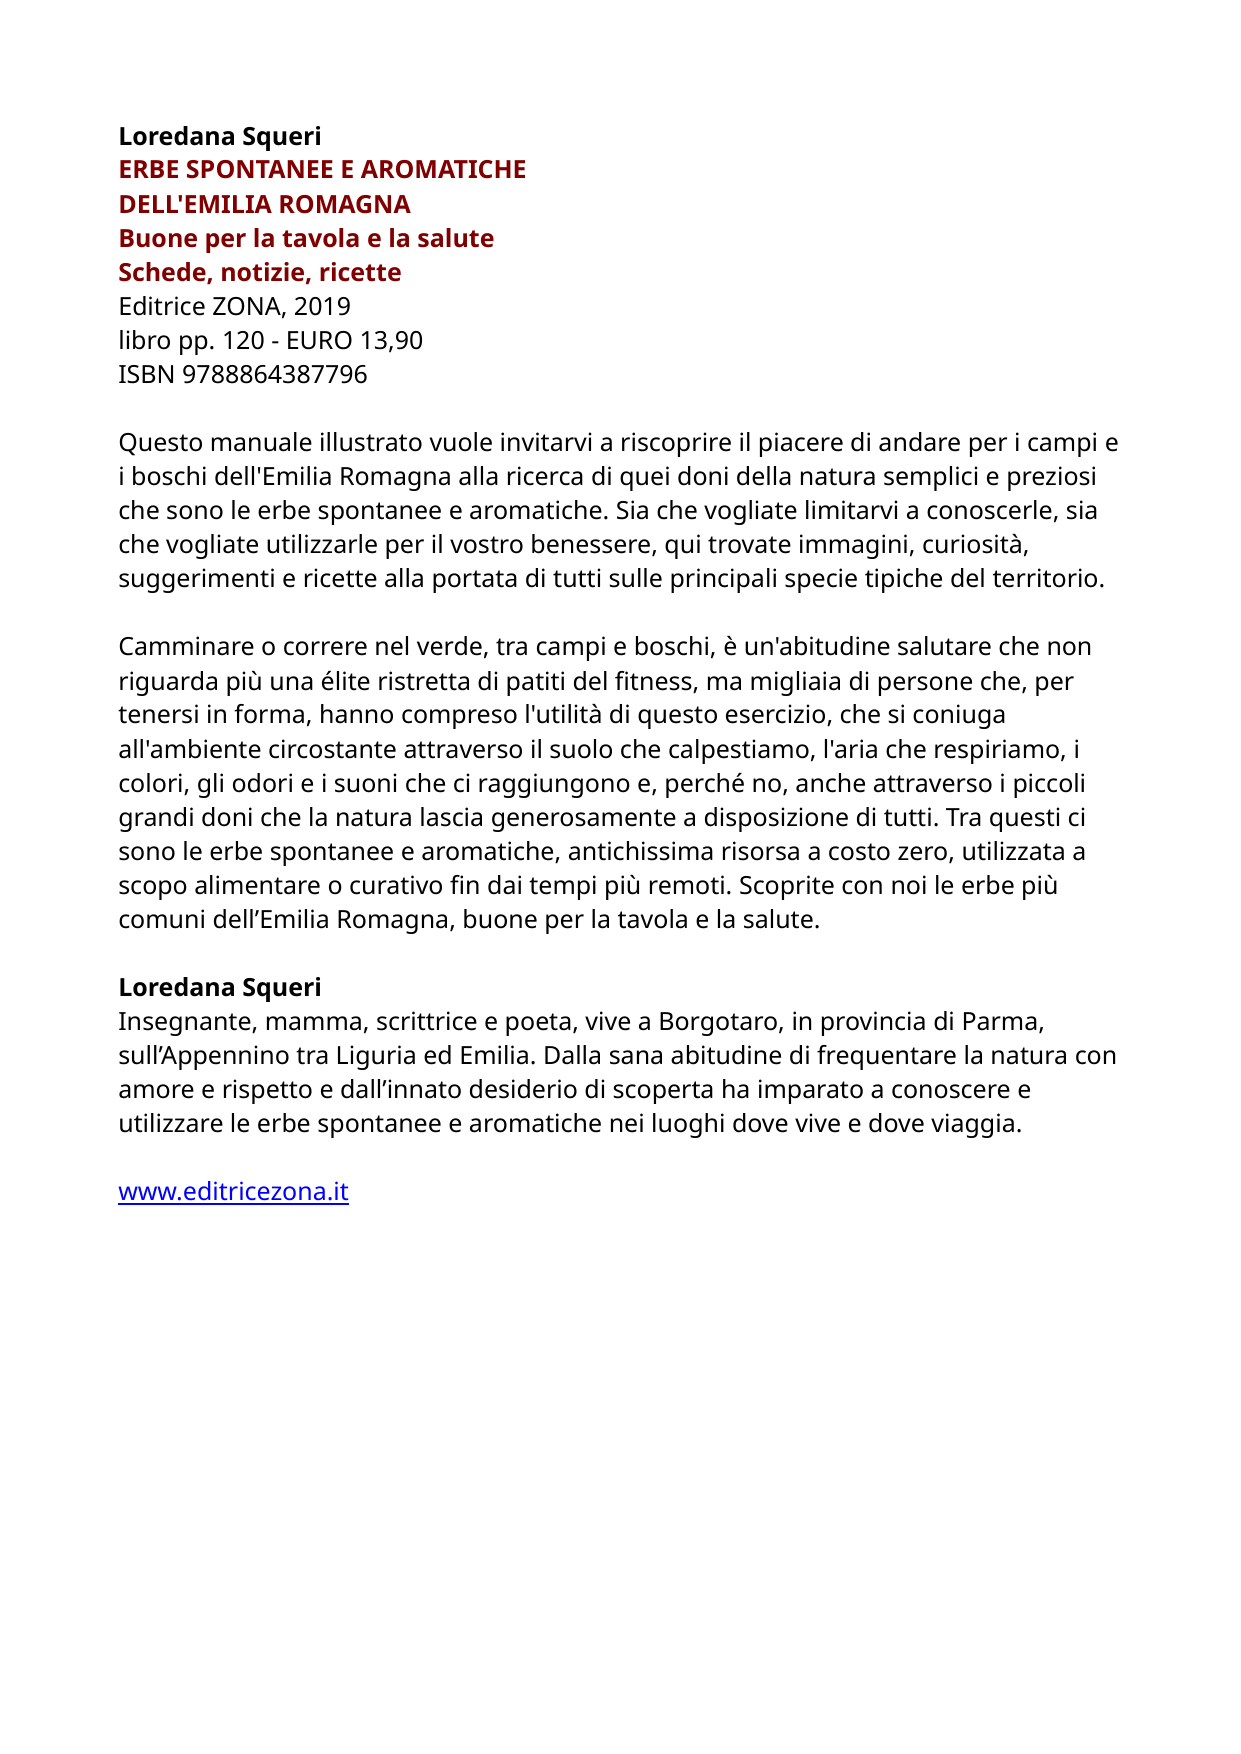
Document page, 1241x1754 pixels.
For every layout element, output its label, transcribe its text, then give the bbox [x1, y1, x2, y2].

text DELL'EMILIA ROMAGNA [118, 186, 1122, 220]
text libro pp. 120 - EURO 13,90 [118, 322, 1122, 357]
text ISBN 9788864387796 [118, 357, 1122, 391]
text Loredana Squeri [118, 118, 1122, 152]
text Schede, notizie, ricette [118, 254, 1122, 288]
text Insegnante, mamma, scrittrice e poeta, vive a Borgotaro, in provincia di Parma, sull’Appennino tra Liguria ed Emilia. Dalla sana abitudine di frequentare la natura con amore e rispetto e dall’innato desiderio di scoperta ha imparato a conoscere e utilizzare le erbe spontanee e aromatiche nei luoghi dove vive e dove viaggia. [118, 1004, 1122, 1140]
text www.editricezona.it [118, 1174, 1122, 1208]
text Buone per la tavola e la salute [118, 220, 1122, 254]
text Editrice ZONA, 2019 [118, 288, 1122, 322]
text Questo manuale illustrato vuole invitarvi a riscoprire il piacere di andare per i campi e i boschi dell'Emilia Romagna alla ricerca di quei doni della natura semplici e preziosi che sono le erbe spontanee e aromatiche. Sia che vogliate limitarvi a conoscerle, sia che vogliate utilizzarle per il vostro benessere, qui trovate immagini, curiosità, suggerimenti e ricette alla portata di tutti sulle principali specie tipiche del territorio. [118, 425, 1122, 595]
text ERBE SPONTANEE E AROMATICHE [118, 152, 1122, 186]
text Loredana Squeri [118, 970, 1122, 1004]
text Camminare o correre nel verde, tra campi e boschi, è un'abitudine salutare che non riguarda più una élite ristretta di patiti del fitness, ma migliaia di persone che, per tenersi in forma, hanno compreso l'utilità di questo esercizio, che si coniuga all'ambiente circostante attraverso il suolo che calpestiamo, l'aria che respiriamo, i colori, gli odori e i suoni che ci raggiungono e, perché no, anche attraverso i piccoli grandi doni che la natura lascia generosamente a disposizione di tutti. Tra questi ci sono le erbe spontanee e aromatiche, antichissima risorsa a costo zero, utilizzata a scopo alimentare o curativo fin dai tempi più remoti. Scoprite con noi le erbe più comuni dell’Emilia Romagna, buone per la tavola e la salute. [118, 629, 1122, 936]
